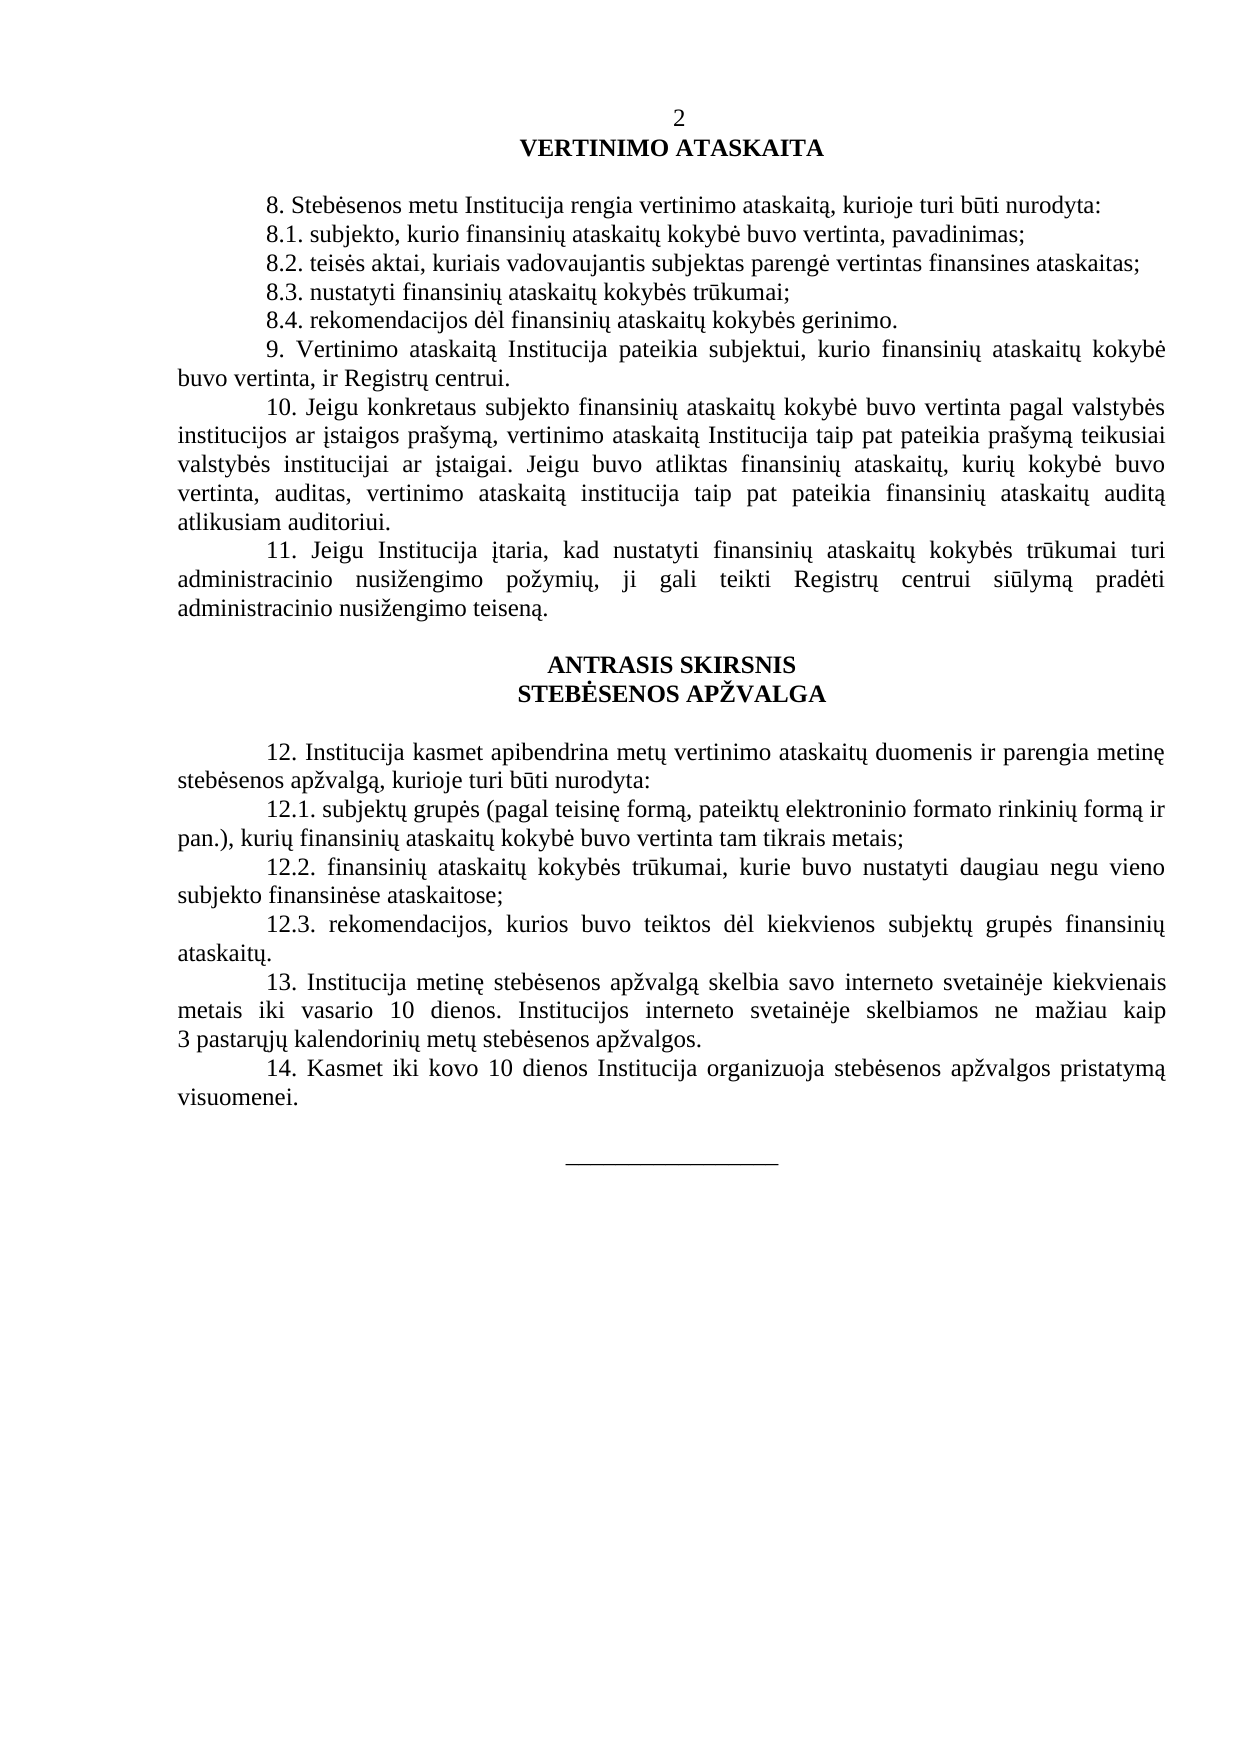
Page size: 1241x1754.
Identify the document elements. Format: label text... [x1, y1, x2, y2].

text 11. Jeigu Institucija įtaria, kad nustatyti finansinių ataskaitų kokybės trūkumai turi administracinio nusižengimo požymių, ji gali teikti Registrų centrui siūlymą pradėti administracinio nusižengimo teiseną. [177, 535, 1166, 622]
text 12. Institucija kasmet apibendrina metų vertinimo ataskaitų duomenis ir parengia metinę stebėsenos apžvalgą, kurioje turi būti nurodyta: [177, 737, 1166, 794]
text VERTINIMO ATASKAITA [177, 133, 1166, 162]
text 12.3. rekomendacijos, kurios buvo teiktos dėl kiekvienos subjektų grupės finansinių ataskaitų. [177, 909, 1166, 967]
text 13. Institucija metinę stebėsenos apžvalgą skelbia savo interneto svetainėje kiekvienais metais iki vasario 10 dienos. Institucijos interneto svetainėje skelbiamos ne mažiau kaip 3 pastarųjų kalendorinių metų stebėsenos apžvalgos. [177, 967, 1166, 1053]
text 9. Vertinimo ataskaitą Institucija pateikia subjektui, kurio finansinių ataskaitų kokybė buvo vertinta, ir Registrų centrui. [177, 334, 1166, 392]
text 8.2. teisės aktai, kuriais vadovaujantis subjektas parengė vertintas finansines ataskaitas; [177, 248, 1166, 277]
text 10. Jeigu konkretaus subjekto finansinių ataskaitų kokybė buvo vertinta pagal valstybės institucijos ar įstaigos prašymą, vertinimo ataskaitą Institucija taip pat pateikia prašymą teikusiai valstybės institucijai ar įstaigai. Jeigu buvo atliktas finansinių ataskaitų, kurių kokybė buvo vertinta, auditas, vertinimo ataskaitą institucija taip pat pateikia finansinių ataskaitų auditą atlikusiam auditoriui. [177, 392, 1166, 535]
text 8.1. subjekto, kurio finansinių ataskaitų kokybė buvo vertinta, pavadinimas; [266, 219, 1166, 248]
text 12.1. subjektų grupės (pagal teisinę formą, pateiktų elektroninio formato rinkinių formą ir pan.), kurių finansinių ataskaitų kokybė buvo vertinta tam tikrais metais; [177, 794, 1166, 852]
text 8.4. rekomendacijos dėl finansinių ataskaitų kokybės gerinimo. [177, 305, 1166, 334]
text ANTRASIS SKIRSNIS [177, 650, 1166, 679]
text 8. Stebėsenos metu Institucija rengia vertinimo ataskaitą, kurioje turi būti nurodyta: [177, 190, 1166, 219]
text 12.2. finansinių ataskaitų kokybės trūkumai, kurie buvo nustatyti daugiau negu vieno subjekto finansinėse ataskaitose; [177, 852, 1166, 909]
text 14. Kasmet iki kovo 10 dienos Institucija organizuoja stebėsenos apžvalgos pristatymą visuomenei. [177, 1053, 1166, 1110]
text _________________ [177, 1139, 1166, 1168]
text 8.3. nustatyti finansinių ataskaitų kokybės trūkumai; [177, 277, 1166, 305]
text STEBĖSENOS APŽVALGA [177, 679, 1166, 708]
